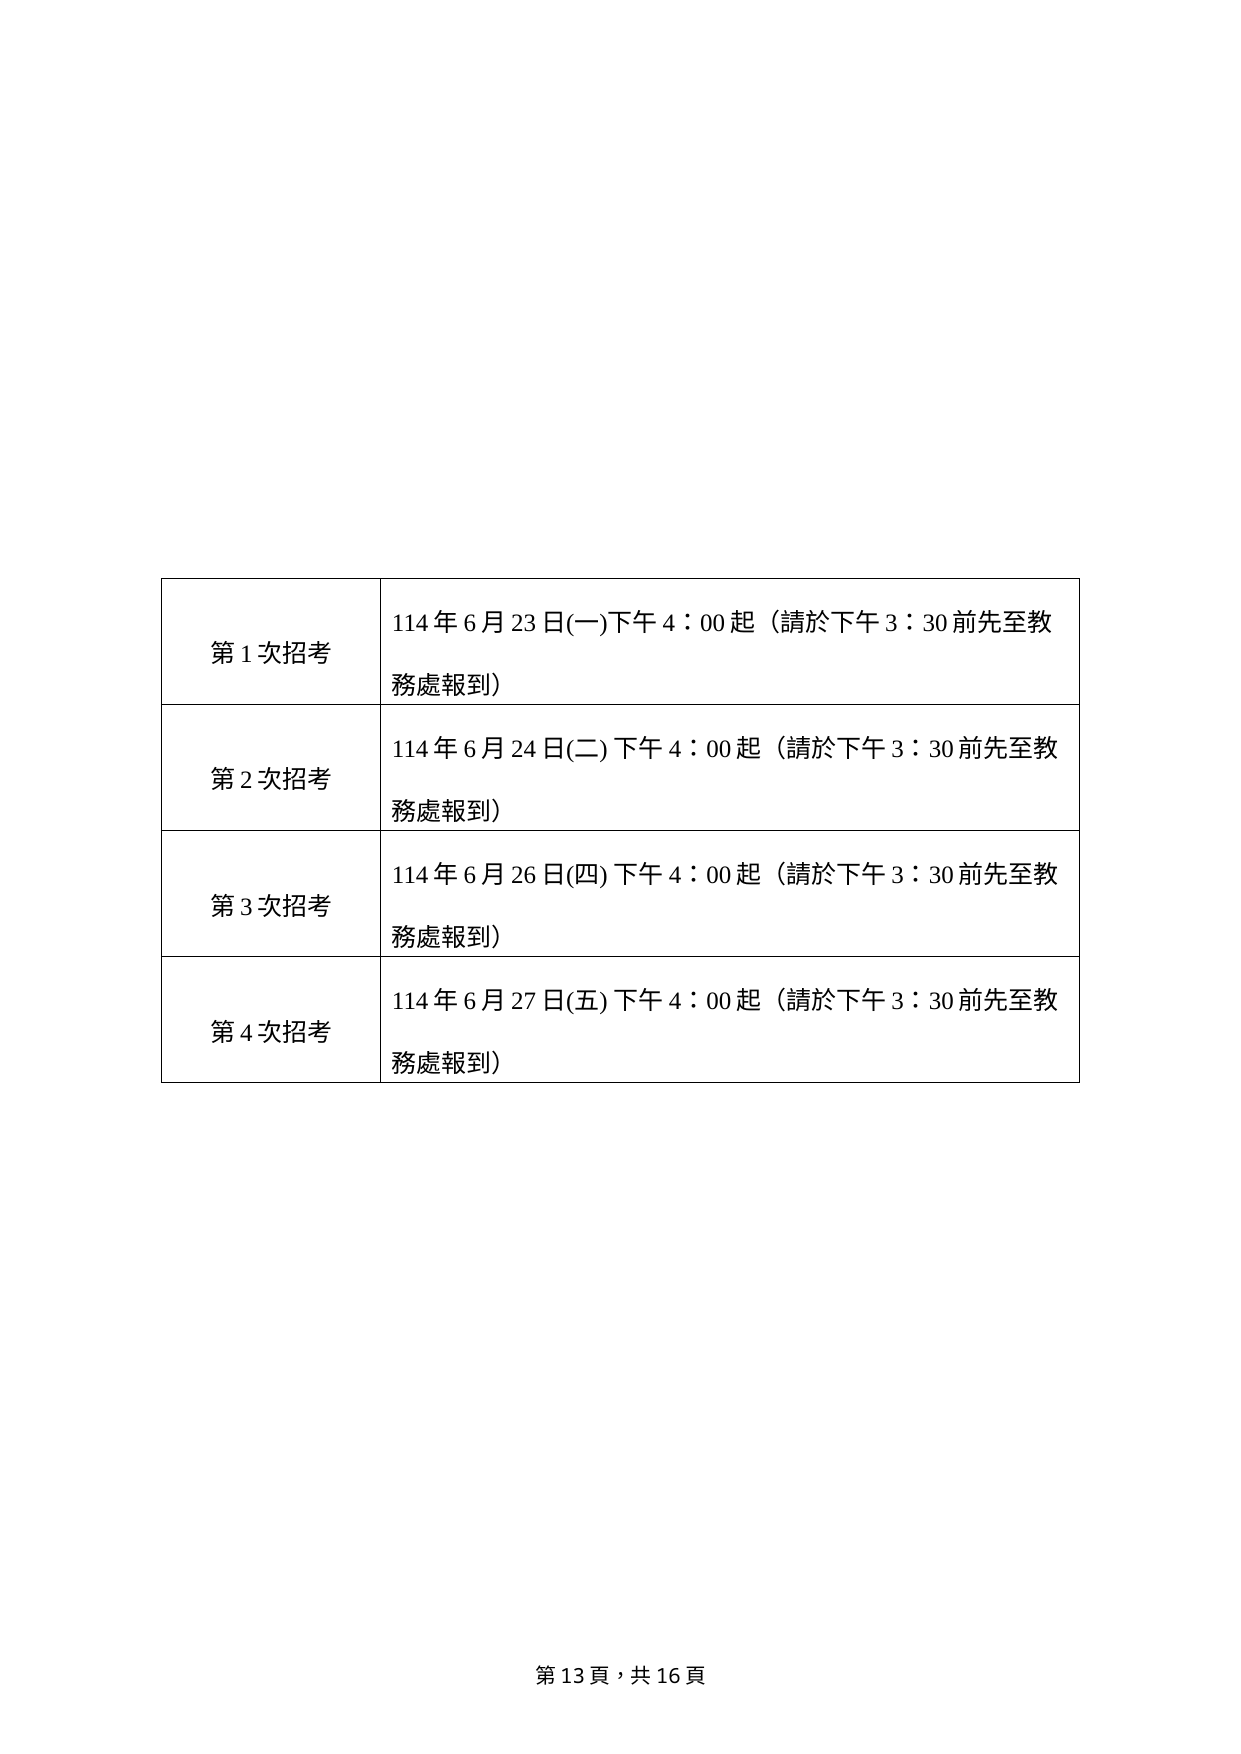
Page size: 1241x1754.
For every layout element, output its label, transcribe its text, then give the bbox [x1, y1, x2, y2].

table_cell 第3次招考 [162, 831, 380, 956]
table_cell 114年6月27日(五) 下午4：00起（請於下午3：30前先至教務處報到） [381, 957, 1079, 1082]
table_cell 第2次招考 [162, 705, 380, 830]
table_cell 第4次招考 [162, 957, 380, 1082]
table_cell 114年6月24日(二) 下午4：00起（請於下午3：30前先至教務處報到） [381, 705, 1079, 830]
table_cell 114年6月26日(四) 下午4：00起（請於下午3：30前先至教務處報到） [381, 831, 1079, 956]
table_cell 114年6月23日(一)下午4：00起（請於下午3：30前先至教務處報到） [381, 579, 1079, 704]
table_cell 第1次招考 [162, 579, 380, 704]
